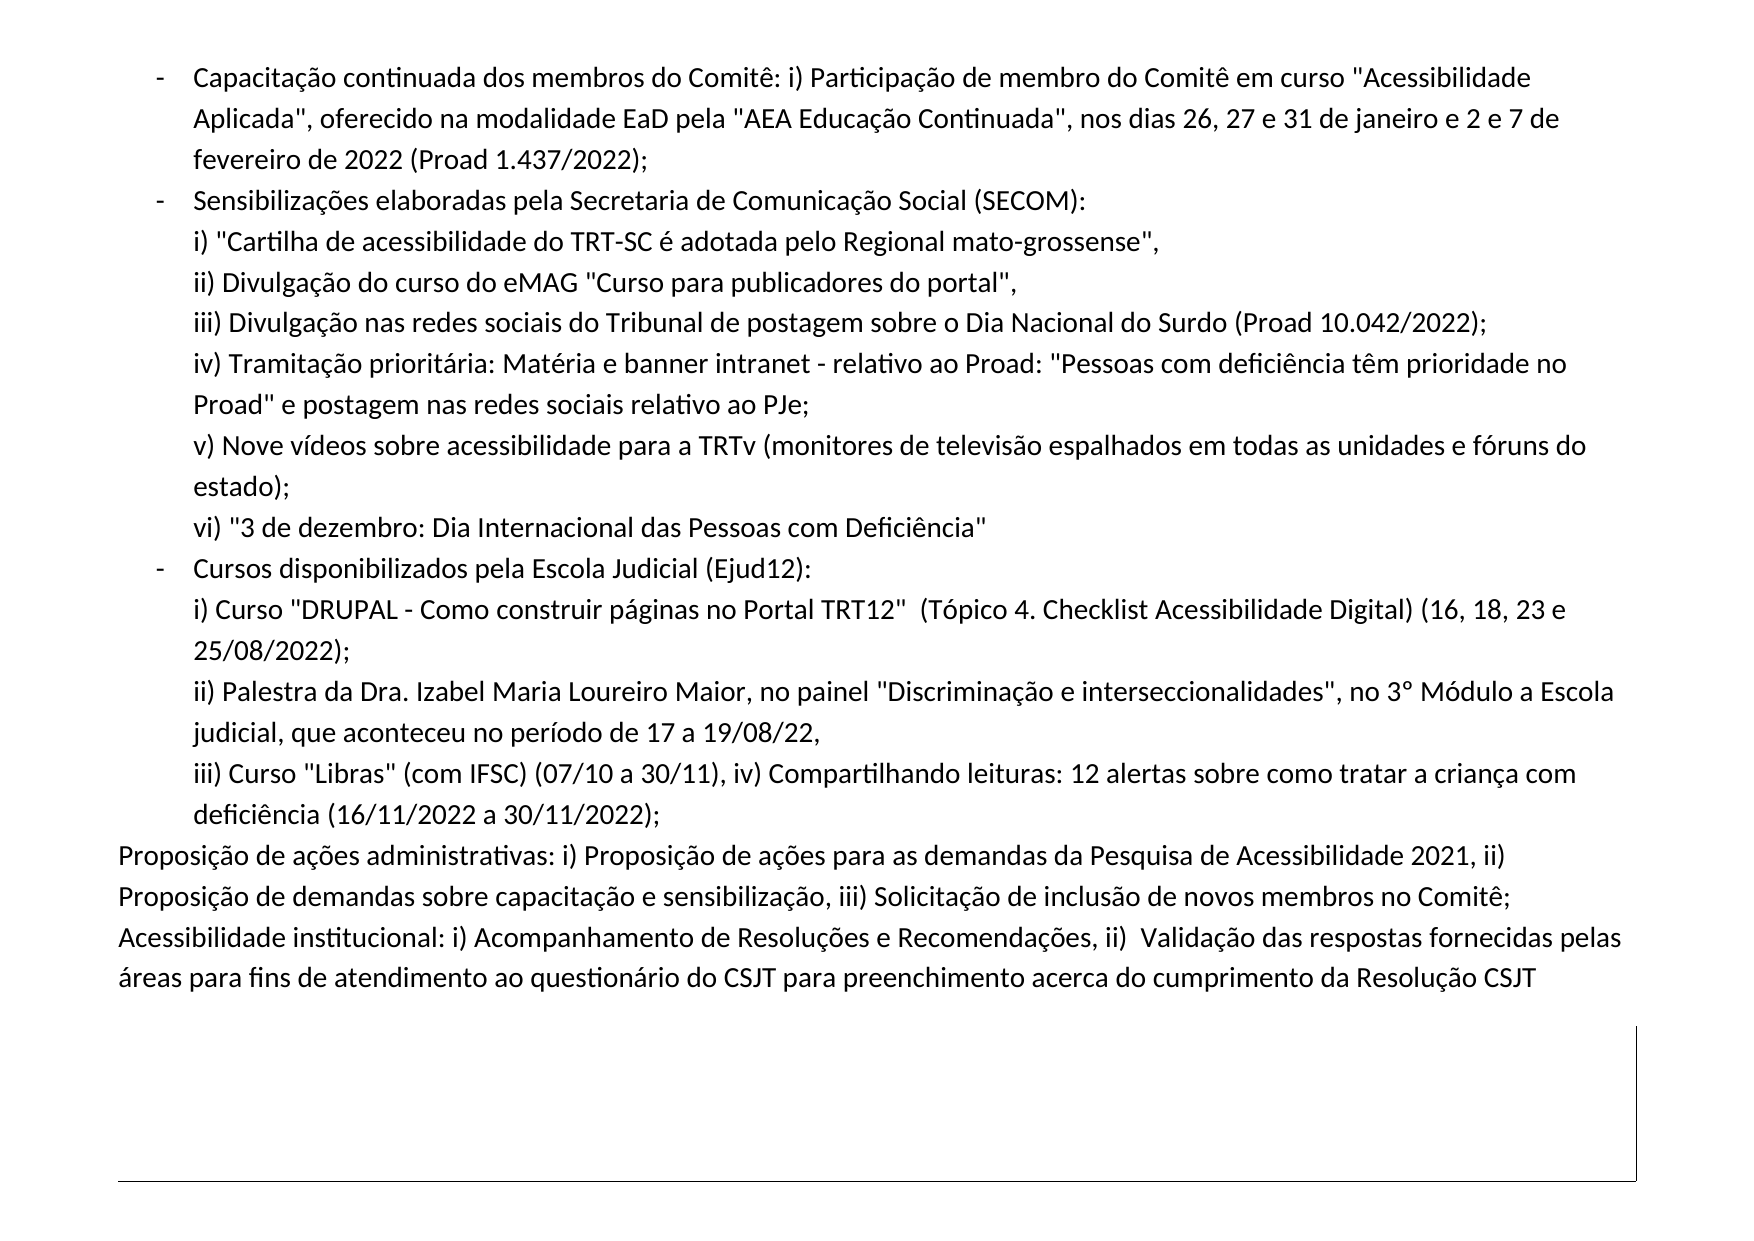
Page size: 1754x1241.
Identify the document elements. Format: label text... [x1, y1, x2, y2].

text ii) Palestra da Dra. Izabel Maria Loureiro Maior, no painel "Discriminação e interseccionalidades", no 3º Módulo a Escola judicial, que aconteceu no período de 17 a 19/08/22, [193, 673, 1636, 749]
text iii) Divulgação nas redes sociais do Tribunal de postagem sobre o Dia Nacional do Surdo (Proad 10.042/2022); [193, 304, 1636, 340]
text i) "Cartilha de acessibilidade do TRT-SC é adotada pelo Regional mato-grossense", [193, 223, 1636, 258]
text vi) "3 de dezembro: Dia Internacional das Pessoas com Deficiência" [193, 509, 1636, 545]
text iii) Curso "Libras" (com IFSC) (07/10 a 30/11), iv) Compartilhando leituras: 12 alertas sobre como tratar a criança com deficiência (16/11/2022 a 30/11/2022); [193, 755, 1636, 831]
text v) Nove vídeos sobre acessibilidade para a TRTv (monitores de televisão espalhados em todas as unidades e fóruns do estado); [193, 427, 1636, 504]
text i) Curso "DRUPAL - Como construir páginas no Portal TRT12" (Tópico 4. Checklist Acessibilidade Digital) (16, 18, 23 e 25/08/2022); [193, 591, 1636, 668]
text Proposição de ações administrativas: i) Proposição de ações para as demandas da Pesquisa de Acessibilidade 2021, ii) Proposição de demandas sobre capacitação e sensibilização, iii) Solicitação de inclusão de novos membros no Comitê; [118, 837, 1636, 913]
list Sensibilizações elaboradas pela Secretaria de Comunicação Social (SECOM): [156, 182, 1636, 217]
text ii) Divulgação do curso do eMAG "Curso para publicadores do portal", [193, 264, 1636, 299]
text Acessibilidade institucional: i) Acompanhamento de Resoluções e Recomendações, ii) Validação das respostas fornecidas pelas áreas para fins de atendimento ao questionário do CSJT para preenchimento acerca do cumprimento da Resolução CSJT [118, 919, 1636, 995]
list Cursos disponibilizados pela Escola Judicial (Ejud12): [156, 550, 1636, 586]
text iv) Tramitação prioritária: Matéria e banner intranet - relativo ao Proad: "Pessoas com deficiência têm prioridade no Proad" e postagem nas redes sociais relativo ao PJe; [193, 346, 1636, 422]
list Capacitação continuada dos membros do Comitê: i) Participação de membro do Comitê em curso "Acessibilidade Aplicada", oferecido na modalidade EaD pela "AEA Educação Continuada", nos dias 26, 27 e 31 de janeiro e 2 e 7 de fevereiro de 2022 (Proad 1.437/2022); [156, 59, 1636, 176]
